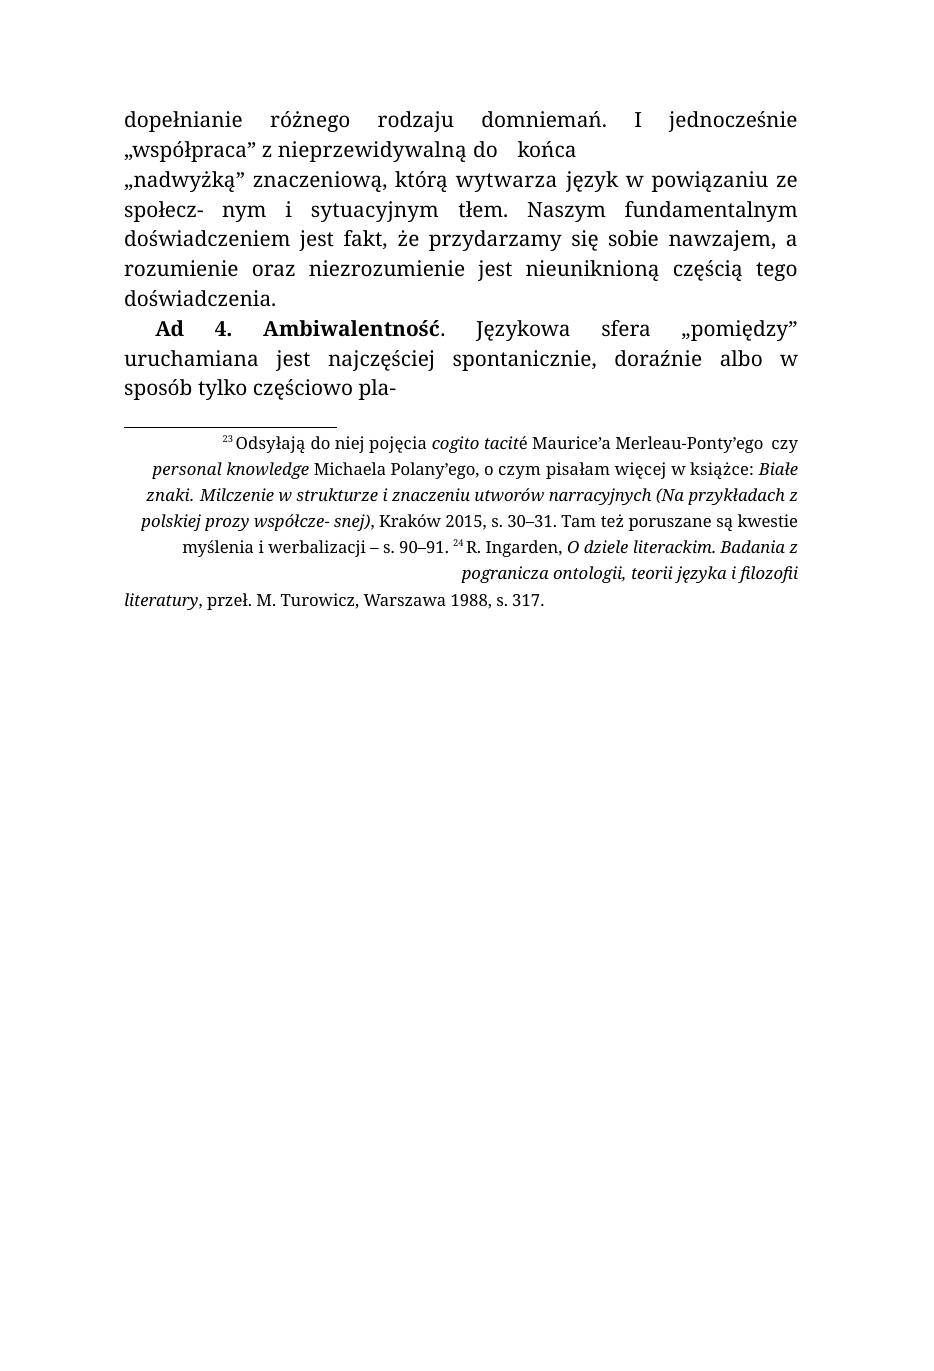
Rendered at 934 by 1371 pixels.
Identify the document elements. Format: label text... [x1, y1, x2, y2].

text literatury, przeł. M. Turowicz, Warszawa 1988, s. 317. [124, 588, 808, 611]
text „nadwyżką” znaczeniową, którą wytwarza język w powiązaniu ze społecz- nym i sytuacyjnym tłem. Naszym fundamentalnym doświadczeniem jest fakt, że przydarzamy się sobie nawzajem, a rozumienie oraz niezrozumienie jest nieuniknioną częścią tego doświadczenia. [124, 165, 798, 312]
text 23 Odsyłają do niej pojęcia cogito tacité Maurice’a Merleau-Ponty’ego czy personal knowledge Michaela Polany’ego, o czym pisałam więcej w książce: Białe znaki. Milczenie w strukturze i znaczeniu utworów narracyjnych (Na przykładach z polskiej prozy współcze- snej), Kraków 2015, s. 30–31. Tam też poruszane są kwestie myślenia i werbalizacji – s. 90–91. 24 R. Ingarden, O dziele literackim. Badania z pogranicza ontologii, teorii języka i filozofii [124, 431, 798, 584]
text Ad 4. Ambiwalentność. Językowa sfera „pomiędzy” uruchamiana jest najczęściej spontanicznie, doraźnie albo w sposób tylko częściowo pla- [124, 314, 798, 402]
text dopełnianie różnego rodzaju domniemań. I jednocześnie „współpraca” z nieprzewidywalną do końca [124, 105, 798, 163]
